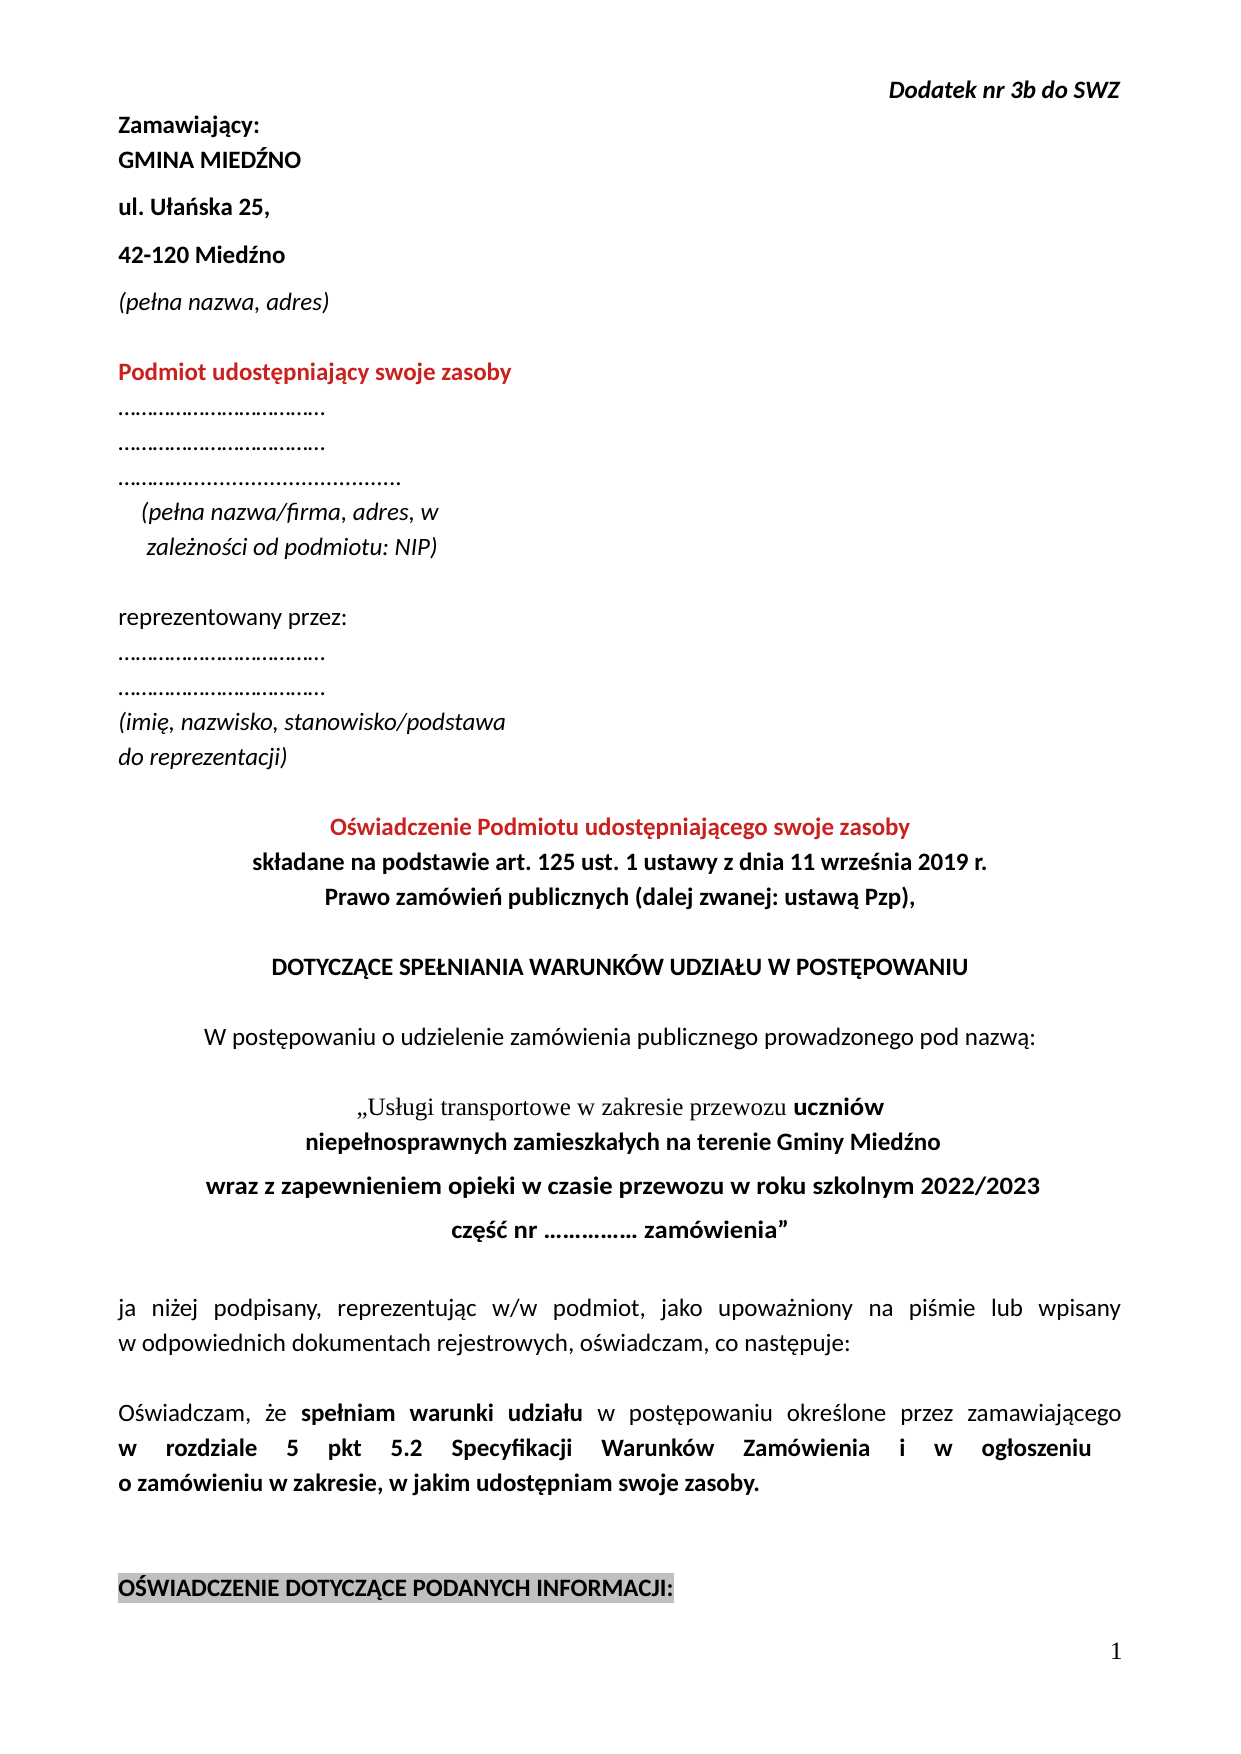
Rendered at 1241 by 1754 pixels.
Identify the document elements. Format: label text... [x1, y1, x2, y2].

text Oświadczenie Podmiotu udostępniającego swoje zasoby [118, 811, 1122, 842]
text ……………………………… [118, 636, 1122, 667]
text W postępowaniu o udzielenie zamówienia publicznego prowadzonego pod nazwą: [118, 1021, 1122, 1052]
text „Usługi transportowe w zakresie przewozu uczniów [118, 1056, 1122, 1122]
text wraz z zapewnieniem opieki w czasie przewozu w roku szkolnym 2022/2023 [118, 1170, 1122, 1208]
text zależności od podmiotu: NIP) [118, 531, 1122, 562]
text ul. Ułańska 25, [118, 191, 1122, 222]
text OŚWIADCZENIE DOTYCZĄCE PODANYCH INFORMACJI: [118, 1572, 1122, 1603]
text DOTYCZĄCE SPEŁNIANIA WARUNKÓW UDZIAŁU W POSTĘPOWANIU [118, 951, 1122, 982]
text część nr …………… zamówienia” [118, 1214, 1122, 1252]
text Zamawiający: [118, 109, 1122, 139]
text do reprezentacji) [118, 741, 1122, 772]
text składane na podstawie art. 125 ust. 1 ustawy z dnia 11 września 2019 r. [118, 846, 1122, 877]
text (imię, nazwisko, stanowisko/podstawa [118, 706, 1122, 737]
text Prawo zamówień publicznych (dalej zwanej: ustawą Pzp), [118, 881, 1122, 912]
text GMINA MIEDŹNO [118, 144, 1122, 174]
text ja niżej podpisany, reprezentując w/w podmiot, jako upoważniony na piśmie lub wpisany w odpowiednich dokumentach rejestrowych, oświadczam, co następuje: [118, 1292, 1122, 1358]
text Podmiot udostępniający swoje zasoby [118, 356, 1122, 387]
text niepełnosprawnych zamieszkałych na terenie Gminy Miedźno [118, 1126, 1122, 1164]
text Oświadczam, że spełniam warunki udziału w postępowaniu określone przez zamawiającego w rozdziale 5 pkt 5.2 Specyfikacji Warunków Zamówienia i w ogłoszeniu o zamówieniu w zakresie, w jakim udostępniam swoje zasoby. [118, 1397, 1122, 1498]
text ……………………………… [118, 426, 1122, 457]
text (pełna nazwa, adres) [118, 286, 1122, 317]
text ……………………………… [118, 391, 1122, 422]
text reprezentowany przez: [118, 601, 1122, 632]
text 42-120 Miedźno [118, 239, 1122, 269]
text (pełna nazwa/firma, adres, w [118, 496, 1122, 527]
text ………….................................. [118, 461, 1122, 492]
text Dodatek nr 3b do SWZ [118, 74, 1122, 104]
text ……………………………… [118, 671, 1122, 702]
